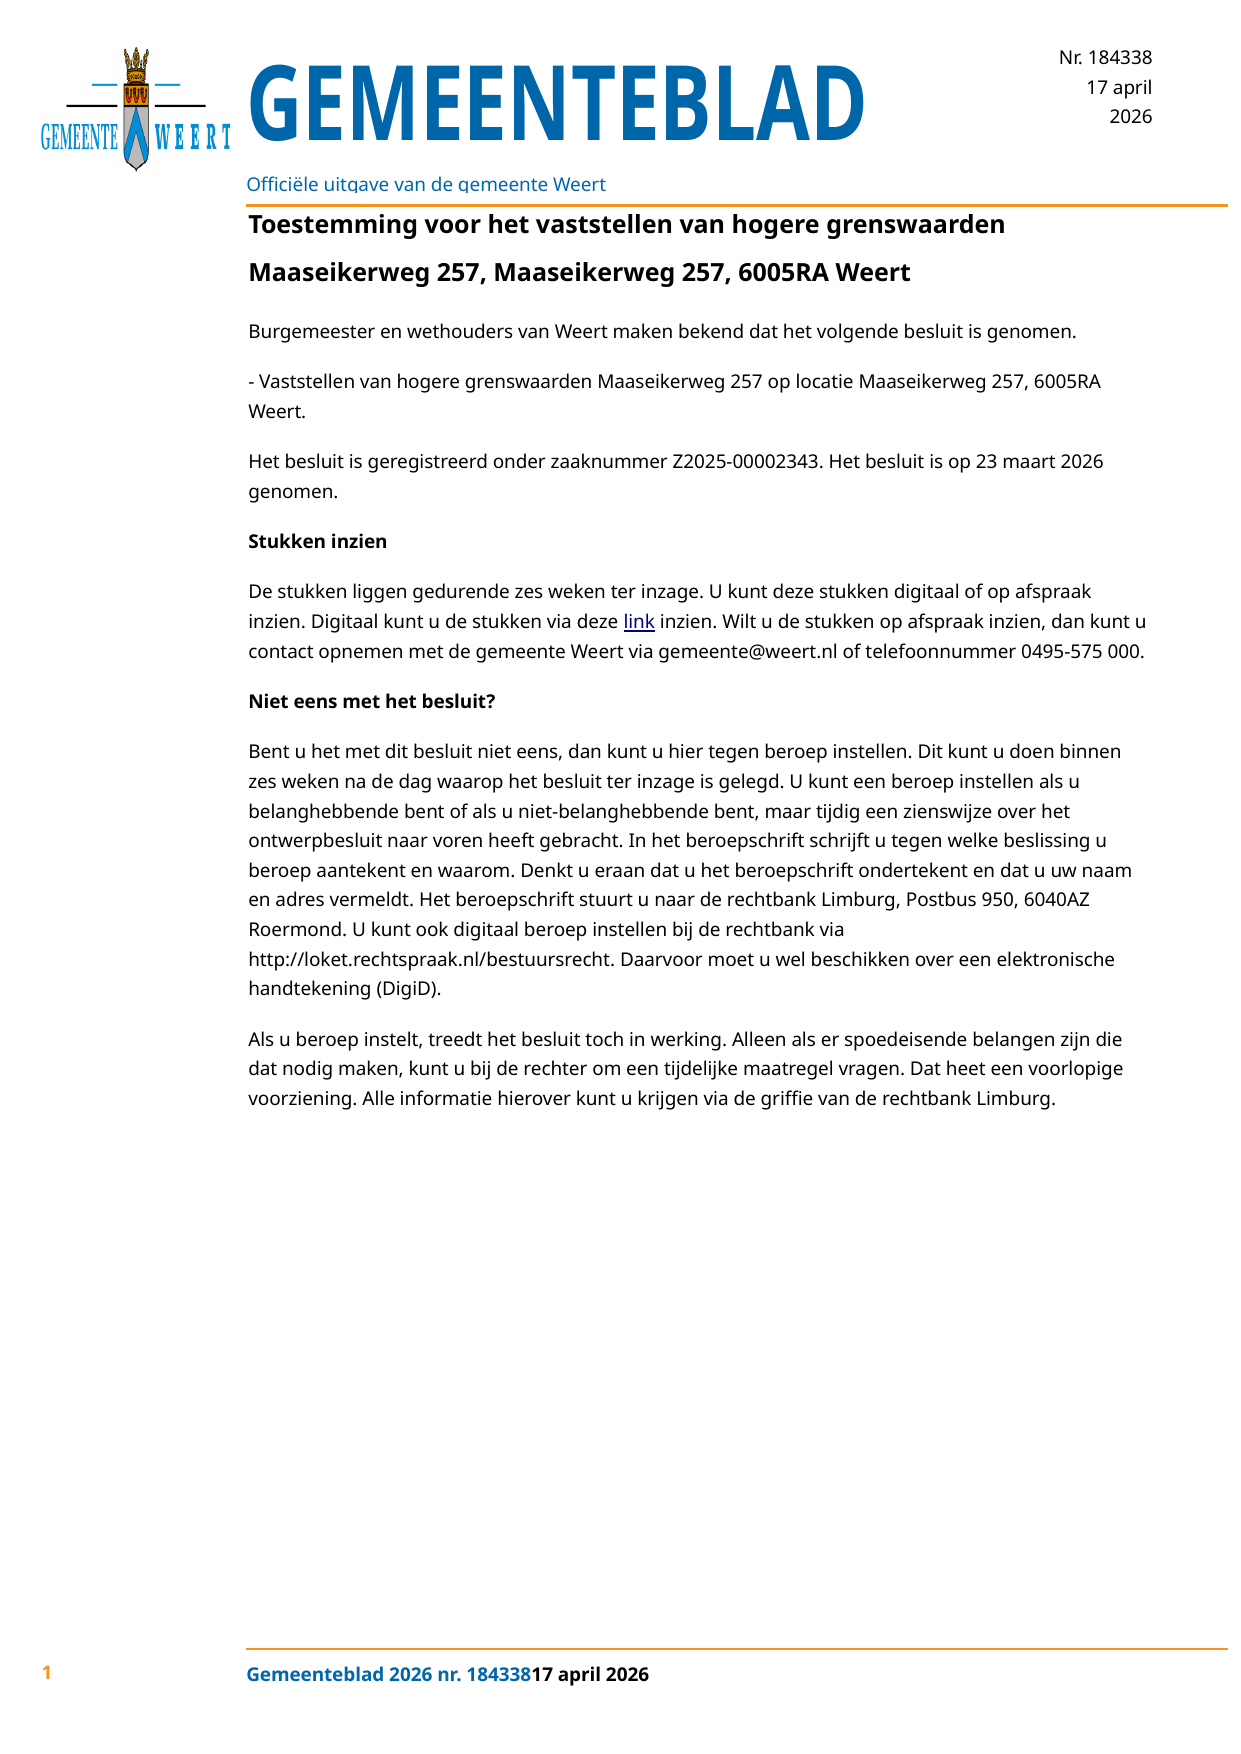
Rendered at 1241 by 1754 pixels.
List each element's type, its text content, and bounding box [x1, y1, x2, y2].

text Het besluit is geregistreerd onder zaaknummer Z2025-00002343. Het besluit is op 23 maart 2026 genomen. [248, 448, 1152, 504]
text - Vaststellen van hogere grenswaarden Maaseikerweg 257 op locatie Maaseikerweg 257, 6005RA Weert. [248, 368, 1152, 424]
text Toestemming voor het vaststellen van hogere grenswaarden Maaseikerweg 257, Maaseikerweg 257, 6005RA Weert [248, 207, 1152, 288]
text Niet eens met het besluit? [248, 688, 1152, 714]
text Bent u het met dit besluit niet eens, dan kunt u hier tegen beroep instellen. Dit kunt u doen binnen zes weken na de dag waarop het besluit ter inzage is gelegd. U kunt een beroep instellen als u belanghebbende bent of als u niet-belanghebbende bent, maar tijdig een zienswijze over het ontwerpbesluit naar voren heeft gebracht. In het beroepschrift schrijft u tegen welke beslissing u beroep aantekent en waarom. Denkt u eraan dat u het beroepschrift ondertekent en dat u uw naam en adres vermeldt. Het beroepschrift stuurt u naar de rechtbank Limburg, Postbus 950, 6040AZ Roermond. U kunt ook digitaal beroep instellen bij de rechtbank via http://loket.rechtspraak.nl/bestuursrecht. Daarvoor moet u wel beschikken over een elektronische handtekening (DigiD). [248, 739, 1152, 1001]
picture [41, 47, 231, 172]
text Burgemeester en wethouders van Weert maken bekend dat het volgende besluit is genomen. [248, 318, 1152, 344]
text Als u beroep instelt, treedt het besluit toch in werking. Alleen als er spoedeisende belangen zijn die dat nodig maken, kunt u bij de rechter om een tijdelijke maatregel vragen. Dat heet een voorlopige voorziening. Alle informatie hierover kunt u krijgen via de griffie van de rechtbank Limburg. [248, 1026, 1152, 1111]
text De stukken liggen gedurende zes weken ter inzage. U kunt deze stukken digitaal of op afspraak inzien. Digitaal kunt u de stukken via deze link inzien. Wilt u de stukken op afspraak inzien, dan kunt u contact opnemen met de gemeente Weert via gemeente@weert.nl of telefoonnummer 0495-575 000. [248, 579, 1152, 664]
text Stukken inzien [248, 528, 1152, 554]
